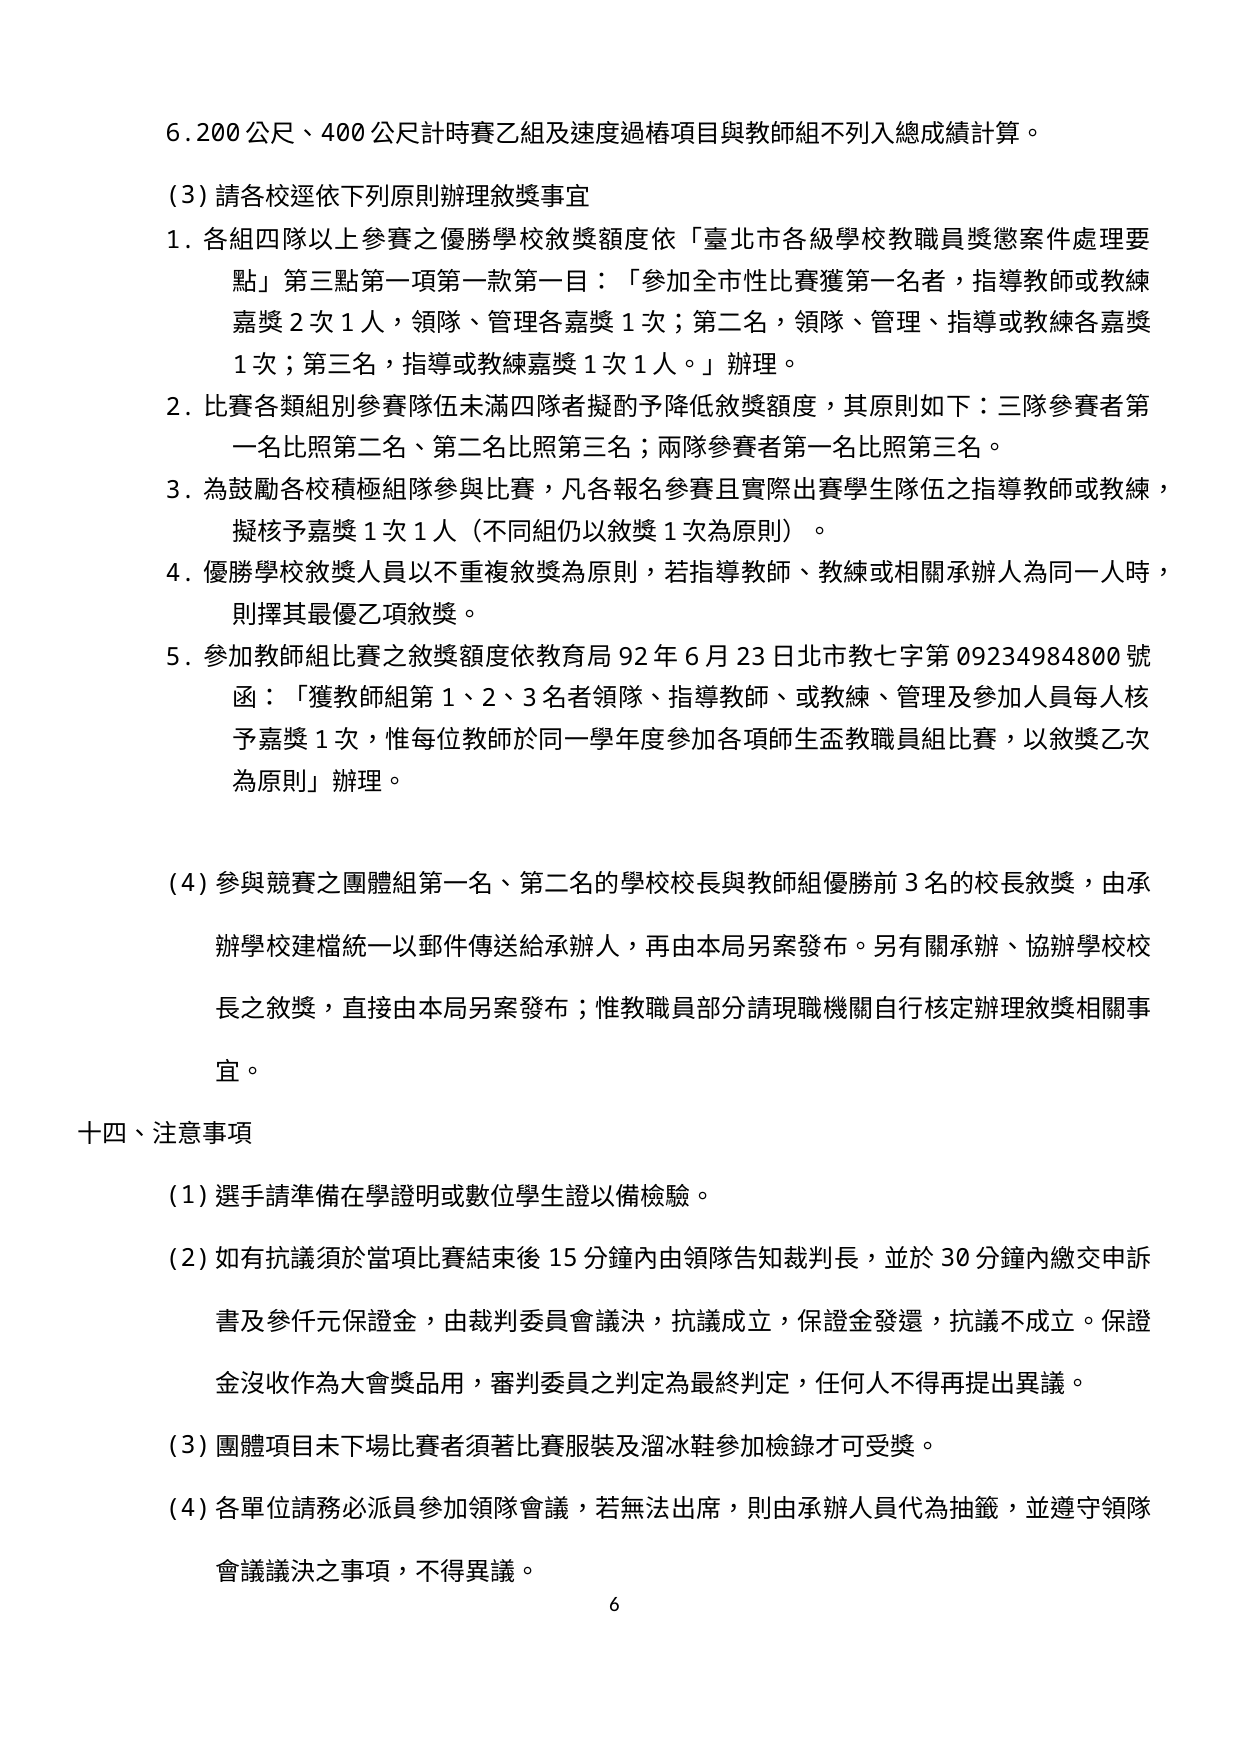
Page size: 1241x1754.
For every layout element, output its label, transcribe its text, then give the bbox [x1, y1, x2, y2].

list 各組四隊以上參賽之優勝學校敘獎額度依「臺北市各級學校教職員獎懲案件處理要點」第三點第一項第一款第一目：「參加全市性比賽獲第一名者，指導教師或教練嘉獎2次1人，領隊、管理各嘉獎1次；第二名，領隊、管理、指導或教練各嘉獎1次；第三名，指導或教練嘉獎1次1人。」辦理。 [165, 215, 1152, 382]
list 選手請準備在學證明或數位學生證以備檢驗。 [165, 1152, 1152, 1215]
list 比賽各類組別參賽隊伍未滿四隊者擬酌予降低敘獎額度，其原則如下：三隊參賽者第一名比照第二名、第二名比照第三名；兩隊參賽者第一名比照第三名。 [165, 382, 1152, 465]
list 請各校逕依下列原則辦理敘獎事宜 [165, 152, 1152, 215]
list 各單位請務必派員參加領隊會議，若無法出席，則由承辦人員代為抽籤，並遵守領隊會議議決之事項，不得異議。 [165, 1465, 1152, 1590]
list 為鼓勵各校積極組隊參與比賽，凡各報名參賽且實際出賽學生隊伍之指導教師或教練，擬核予嘉獎1次1人（不同組仍以敘獎1次為原則）。 [165, 465, 1152, 548]
text 6.200公尺、400公尺計時賽乙組及速度過樁項目與教師組不列入總成績計算。 [165, 90, 1152, 152]
list 參與競賽之團體組第一名、第二名的學校校長與教師組優勝前3名的校長敘獎，由承辦學校建檔統一以郵件傳送給承辦人，再由本局另案發布。另有關承辦、協辦學校校長之敘獎，直接由本局另案發布；惟教職員部分請現職機關自行核定辦理敘獎相關事宜。 [165, 840, 1152, 1090]
text 十四、注意事項 [77, 1090, 1152, 1152]
list 如有抗議須於當項比賽結束後15分鐘內由領隊告知裁判長，並於30分鐘內繳交申訴書及參仟元保證金，由裁判委員會議決，抗議成立，保證金發還，抗議不成立。保證金沒收作為大會獎品用，審判委員之判定為最終判定，任何人不得再提出異議。 [165, 1215, 1152, 1402]
list 參加教師組比賽之敘獎額度依教育局92年6月23日北市教七字第09234984800號函：「獲教師組第1、2、3名者領隊、指導教師、或教練、管理及參加人員每人核予嘉獎1次，惟每位教師於同一學年度參加各項師生盃教職員組比賽，以敘獎乙次為原則」辦理。 [165, 632, 1152, 798]
list 團體項目未下場比賽者須著比賽服裝及溜冰鞋參加檢錄才可受獎。 [165, 1402, 1152, 1465]
list 優勝學校敘獎人員以不重複敘獎為原則，若指導教師、教練或相關承辦人為同一人時，則擇其最優乙項敘獎。 [165, 548, 1152, 632]
